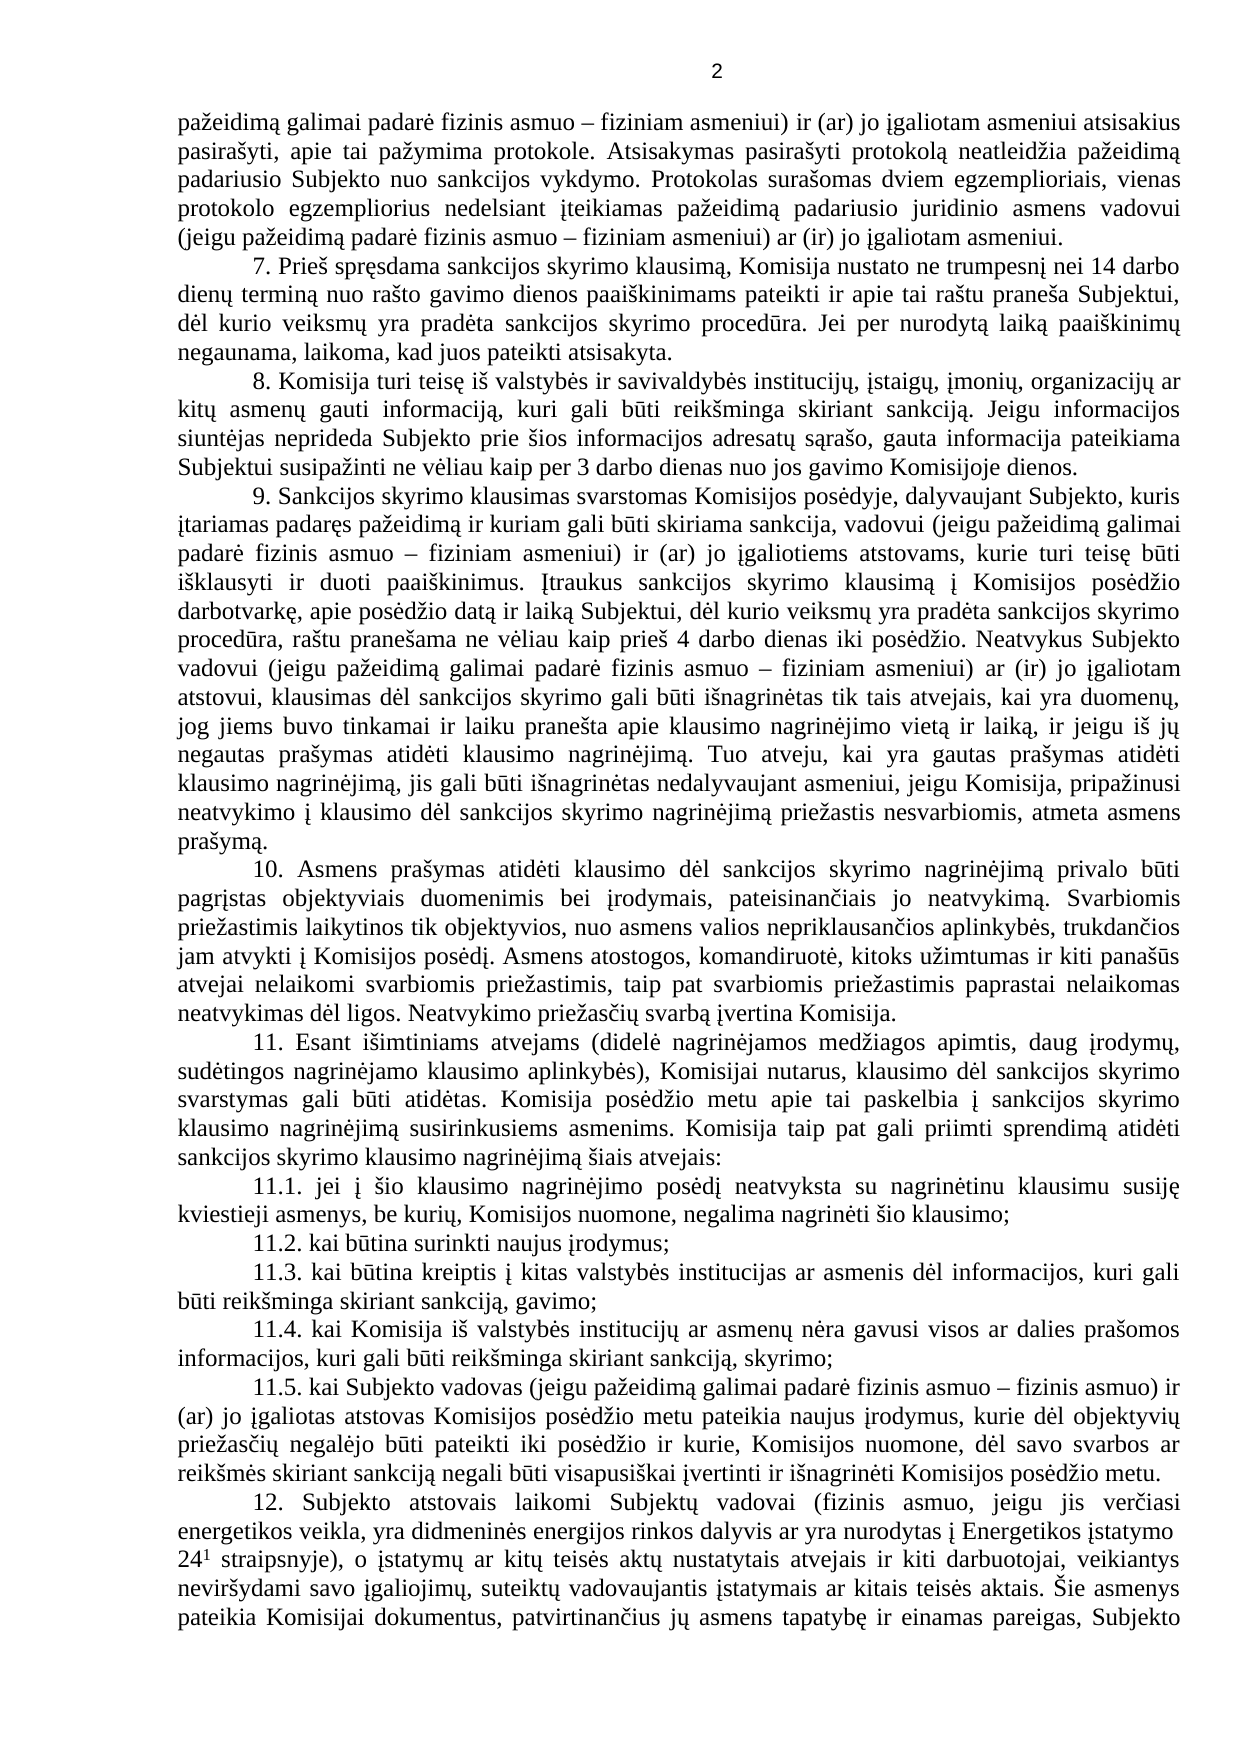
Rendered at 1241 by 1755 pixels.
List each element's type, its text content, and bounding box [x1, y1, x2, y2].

text 11. Esant išimtiniams atvejams (didelė nagrinėjamos medžiagos apimtis, daug įrodymų, sudėtingos nagrinėjamo klausimo aplinkybės), Komisijai nutarus, klausimo dėl sankcijos skyrimo svarstymas gali būti atidėtas. Komisija posėdžio metu apie tai paskelbia į sankcijos skyrimo klausimo nagrinėjimą susirinkusiems asmenims. Komisija taip pat gali priimti sprendimą atidėti sankcijos skyrimo klausimo nagrinėjimą šiais atvejais: [177, 1027, 1181, 1171]
text 11.2. kai būtina surinkti naujus įrodymus; [177, 1228, 1181, 1257]
text 11.1. jei į šio klausimo nagrinėjimo posėdį neatvyksta su nagrinėtinu klausimu susiję kviestieji asmenys, be kurių, Komisijos nuomone, negalima nagrinėti šio klausimo; [177, 1171, 1181, 1228]
text 12. Subjekto atstovais laikomi Subjektų vadovai (fizinis asmuo, jeigu jis verčiasi energetikos veikla, yra didmeninės energijos rinkos dalyvis ar yra nurodytas į Energetikos įstatymo 241 straipsnyje), o įstatymų ar kitų teisės aktų nustatytais atvejais ir kiti darbuotojai, veikiantys neviršydami savo įgaliojimų, suteiktų vadovaujantis įstatymais ar kitais teisės aktais. Šie asmenys pateikia Komisijai dokumentus, patvirtinančius jų asmens tapatybę ir einamas pareigas, Subjekto [177, 1487, 1181, 1631]
text 9. Sankcijos skyrimo klausimas svarstomas Komisijos posėdyje, dalyvaujant Subjekto, kuris įtariamas padaręs pažeidimą ir kuriam gali būti skiriama sankcija, vadovui (jeigu pažeidimą galimai padarė fizinis asmuo – fiziniam asmeniui) ir (ar) jo įgaliotiems atstovams, kurie turi teisę būti išklausyti ir duoti paaiškinimus. Įtraukus sankcijos skyrimo klausimą į Komisijos posėdžio darbotvarkę, apie posėdžio datą ir laiką Subjektui, dėl kurio veiksmų yra pradėta sankcijos skyrimo procedūra, raštu pranešama ne vėliau kaip prieš 4 darbo dienas iki posėdžio. Neatvykus Subjekto vadovui (jeigu pažeidimą galimai padarė fizinis asmuo – fiziniam asmeniui) ar (ir) jo įgaliotam atstovui, klausimas dėl sankcijos skyrimo gali būti išnagrinėtas tik tais atvejais, kai yra duomenų, jog jiems buvo tinkamai ir laiku pranešta apie klausimo nagrinėjimo vietą ir laiką, ir jeigu iš jų negautas prašymas atidėti klausimo nagrinėjimą. Tuo atveju, kai yra gautas prašymas atidėti klausimo nagrinėjimą, jis gali būti išnagrinėtas nedalyvaujant asmeniui, jeigu Komisija, pripažinusi neatvykimo į klausimo dėl sankcijos skyrimo nagrinėjimą priežastis nesvarbiomis, atmeta asmens prašymą. [177, 481, 1181, 854]
text 8. Komisija turi teisę iš valstybės ir savivaldybės institucijų, įstaigų, įmonių, organizacijų ar kitų asmenų gauti informaciją, kuri gali būti reikšminga skiriant sankciją. Jeigu informacijos siuntėjas neprideda Subjekto prie šios informacijos adresatų sąrašo, gauta informacija pateikiama Subjektui susipažinti ne vėliau kaip per 3 darbo dienas nuo jos gavimo Komisijoje dienos. [177, 366, 1181, 481]
text 10. Asmens prašymas atidėti klausimo dėl sankcijos skyrimo nagrinėjimą privalo būti pagrįstas objektyviais duomenimis bei įrodymais, pateisinančiais jo neatvykimą. Svarbiomis priežastimis laikytinos tik objektyvios, nuo asmens valios nepriklausančios aplinkybės, trukdančios jam atvykti į Komisijos posėdį. Asmens atostogos, komandiruotė, kitoks užimtumas ir kiti panašūs atvejai nelaikomi svarbiomis priežastimis, taip pat svarbiomis priežastimis paprastai nelaikomas neatvykimas dėl ligos. Neatvykimo priežasčių svarbą įvertina Komisija. [177, 854, 1181, 1027]
text 11.3. kai būtina kreiptis į kitas valstybės institucijas ar asmenis dėl informacijos, kuri gali būti reikšminga skiriant sankciją, gavimo; [177, 1257, 1181, 1314]
text pažeidimą galimai padarė fizinis asmuo – fiziniam asmeniui) ir (ar) jo įgaliotam asmeniui atsisakius pasirašyti, apie tai pažymima protokole. Atsisakymas pasirašyti protokolą neatleidžia pažeidimą padariusio Subjekto nuo sankcijos vykdymo. Protokolas surašomas dviem egzemplioriais, vienas protokolo egzempliorius nedelsiant įteikiamas pažeidimą padariusio juridinio asmens vadovui (jeigu pažeidimą padarė fizinis asmuo – fiziniam asmeniui) ar (ir) jo įgaliotam asmeniui. [177, 107, 1181, 251]
text 11.5. kai Subjekto vadovas (jeigu pažeidimą galimai padarė fizinis asmuo – fizinis asmuo) ir (ar) jo įgaliotas atstovas Komisijos posėdžio metu pateikia naujus įrodymus, kurie dėl objektyvių priežasčių negalėjo būti pateikti iki posėdžio ir kurie, Komisijos nuomone, dėl savo svarbos ar reikšmės skiriant sankciją negali būti visapusiškai įvertinti ir išnagrinėti Komisijos posėdžio metu. [177, 1372, 1181, 1487]
text 11.4. kai Komisija iš valstybės institucijų ar asmenų nėra gavusi visos ar dalies prašomos informacijos, kuri gali būti reikšminga skiriant sankciją, skyrimo; [177, 1314, 1181, 1372]
text 7. Prieš spręsdama sankcijos skyrimo klausimą, Komisija nustato ne trumpesnį nei 14 darbo dienų terminą nuo rašto gavimo dienos paaiškinimams pateikti ir apie tai raštu praneša Subjektui, dėl kurio veiksmų yra pradėta sankcijos skyrimo procedūra. Jei per nurodytą laiką paaiškinimų negaunama, laikoma, kad juos pateikti atsisakyta. [177, 251, 1181, 366]
